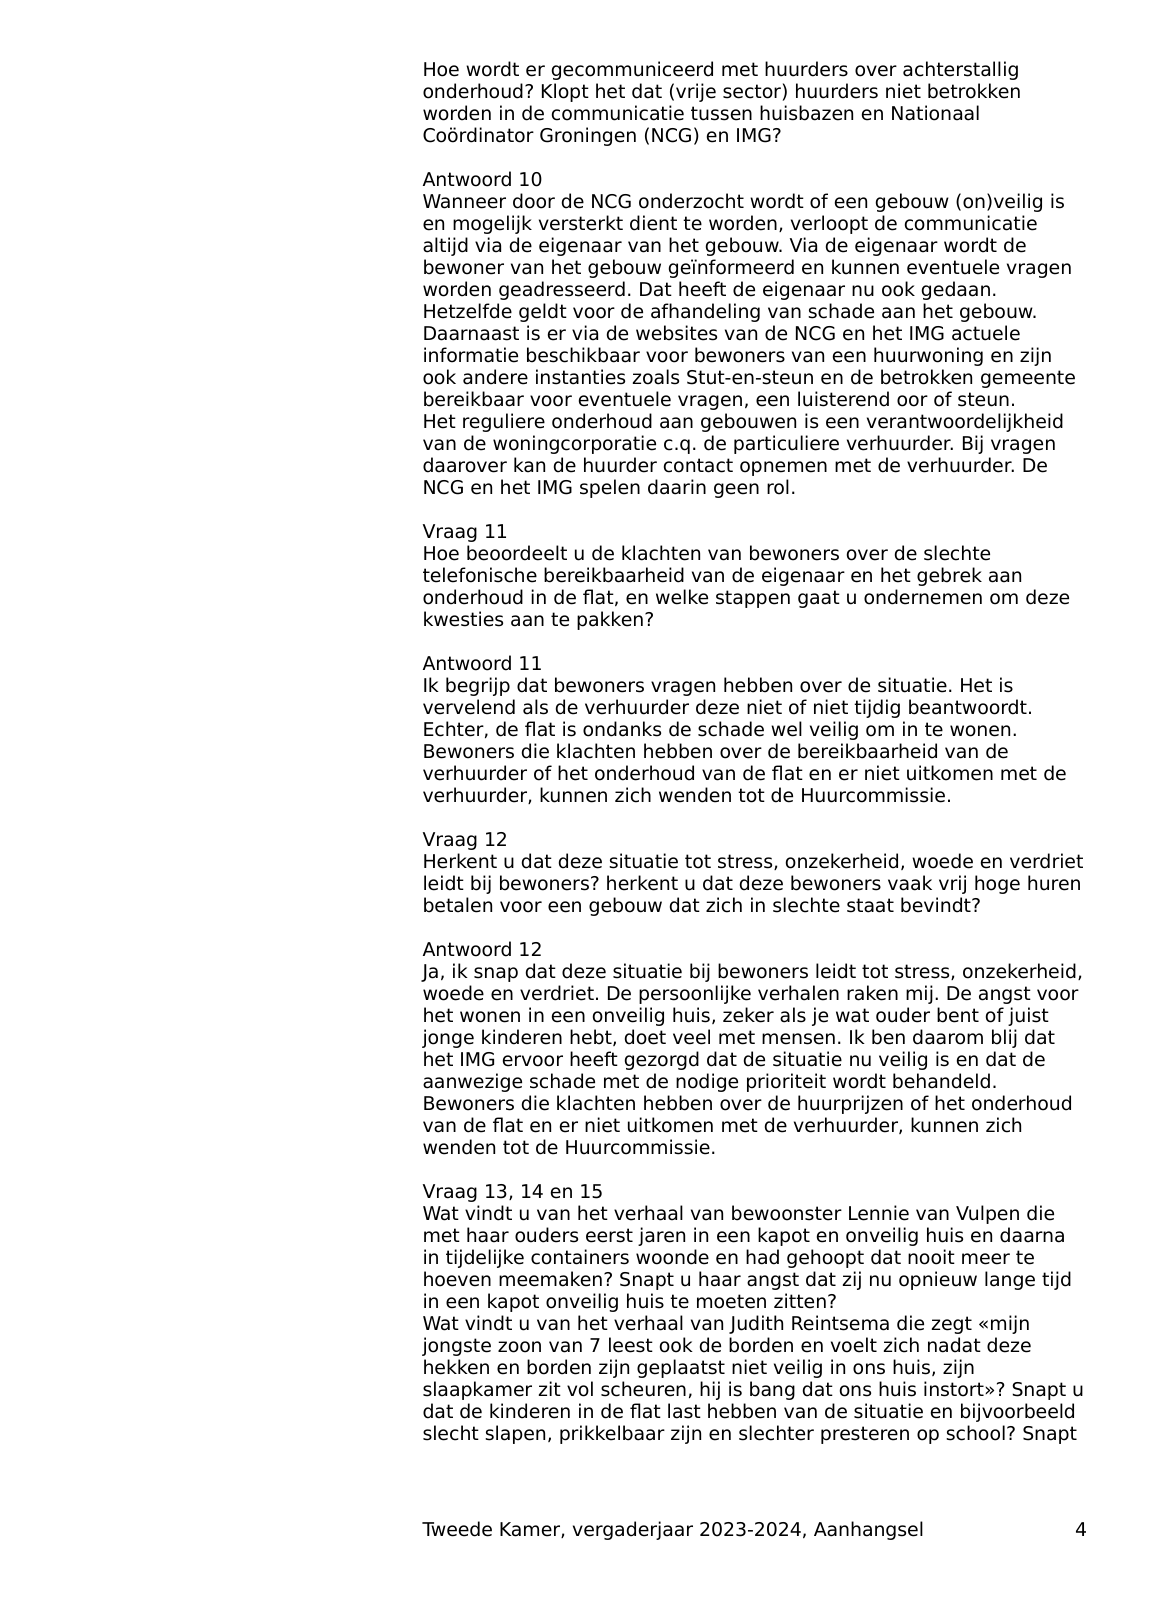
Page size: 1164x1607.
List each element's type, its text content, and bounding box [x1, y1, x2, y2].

text Wanneer door de NCG onderzocht wordt of een gebouw (on)veilig is en mogelijk versterkt dient te worden, verloopt de communicatie altijd via de eigenaar van het gebouw. Via de eigenaar wordt de bewoner van het gebouw geïnformeerd en kunnen eventuele vragen worden geadresseerd. Dat heeft de eigenaar nu ook gedaan. Hetzelfde geldt voor de afhandeling van schade aan het gebouw. [422, 191, 1087, 323]
text Antwoord 10 [422, 169, 1087, 191]
text Herkent u dat deze situatie tot stress, onzekerheid, woede en verdriet leidt bij bewoners? herkent u dat deze bewoners vaak vrij hoge huren betalen voor een gebouw dat zich in slechte staat bevindt? [422, 851, 1087, 917]
text Het reguliere onderhoud aan gebouwen is een verantwoordelijkheid van de woningcorporatie c.q. de particuliere verhuurder. Bij vragen daarover kan de huurder contact opnemen met de verhuurder. De NCG en het IMG spelen daarin geen rol. [422, 411, 1087, 499]
text Ik begrijp dat bewoners vragen hebben over de situatie. Het is vervelend als de verhuurder deze niet of niet tijdig beantwoordt. Echter, de flat is ondanks de schade wel veilig om in te wonen. Bewoners die klachten hebben over de bereikbaarheid van de verhuurder of het onderhoud van de flat en er niet uitkomen met de verhuurder, kunnen zich wenden tot de Huurcommissie. [422, 675, 1087, 807]
text Hoe wordt er gecommuniceerd met huurders over achterstallig onderhoud? Klopt het dat (vrije sector) huurders niet betrokken worden in de communicatie tussen huisbazen en Nationaal Coördinator Groningen (NCG) en IMG? [422, 59, 1087, 147]
text Vraag 12 [422, 829, 1087, 851]
text Wat vindt u van het verhaal van Judith Reintsema die zegt «mijn jongste zoon van 7 leest ook de borden en voelt zich nadat deze hekken en borden zijn geplaatst niet veilig in ons huis, zijn slaapkamer zit vol scheuren, hij is bang dat ons huis instort»? Snapt u dat de kinderen in de flat last hebben van de situatie en bijvoorbeeld slecht slapen, prikkelbaar zijn en slechter presteren op school? Snapt [422, 1313, 1087, 1445]
text Antwoord 11 [422, 653, 1087, 675]
text Bewoners die klachten hebben over de huurprijzen of het onderhoud van de flat en er niet uitkomen met de verhuurder, kunnen zich wenden tot de Huurcommissie. [422, 1093, 1087, 1159]
text Vraag 11 [422, 521, 1087, 543]
text Ja, ik snap dat deze situatie bij bewoners leidt tot stress, onzekerheid, woede en verdriet. De persoonlijke verhalen raken mij. De angst voor het wonen in een onveilig huis, zeker als je wat ouder bent of juist jonge kinderen hebt, doet veel met mensen. Ik ben daarom blij dat het IMG ervoor heeft gezorgd dat de situatie nu veilig is en dat de aanwezige schade met de nodige prioriteit wordt behandeld. [422, 961, 1087, 1093]
text Daarnaast is er via de websites van de NCG en het IMG actuele informatie beschikbaar voor bewoners van een huurwoning en zijn ook andere instanties zoals Stut-en-steun en de betrokken gemeente bereikbaar voor eventuele vragen, een luisterend oor of steun. [422, 323, 1087, 411]
text Vraag 13, 14 en 15 [422, 1181, 1087, 1203]
text Wat vindt u van het verhaal van bewoonster Lennie van Vulpen die met haar ouders eerst jaren in een kapot en onveilig huis en daarna in tijdelijke containers woonde en had gehoopt dat nooit meer te hoeven meemaken? Snapt u haar angst dat zij nu opnieuw lange tijd in een kapot onveilig huis te moeten zitten? [422, 1203, 1087, 1313]
text Hoe beoordeelt u de klachten van bewoners over de slechte telefonische bereikbaarheid van de eigenaar en het gebrek aan onderhoud in de flat, en welke stappen gaat u ondernemen om deze kwesties aan te pakken? [422, 543, 1087, 631]
text Antwoord 12 [422, 939, 1087, 961]
